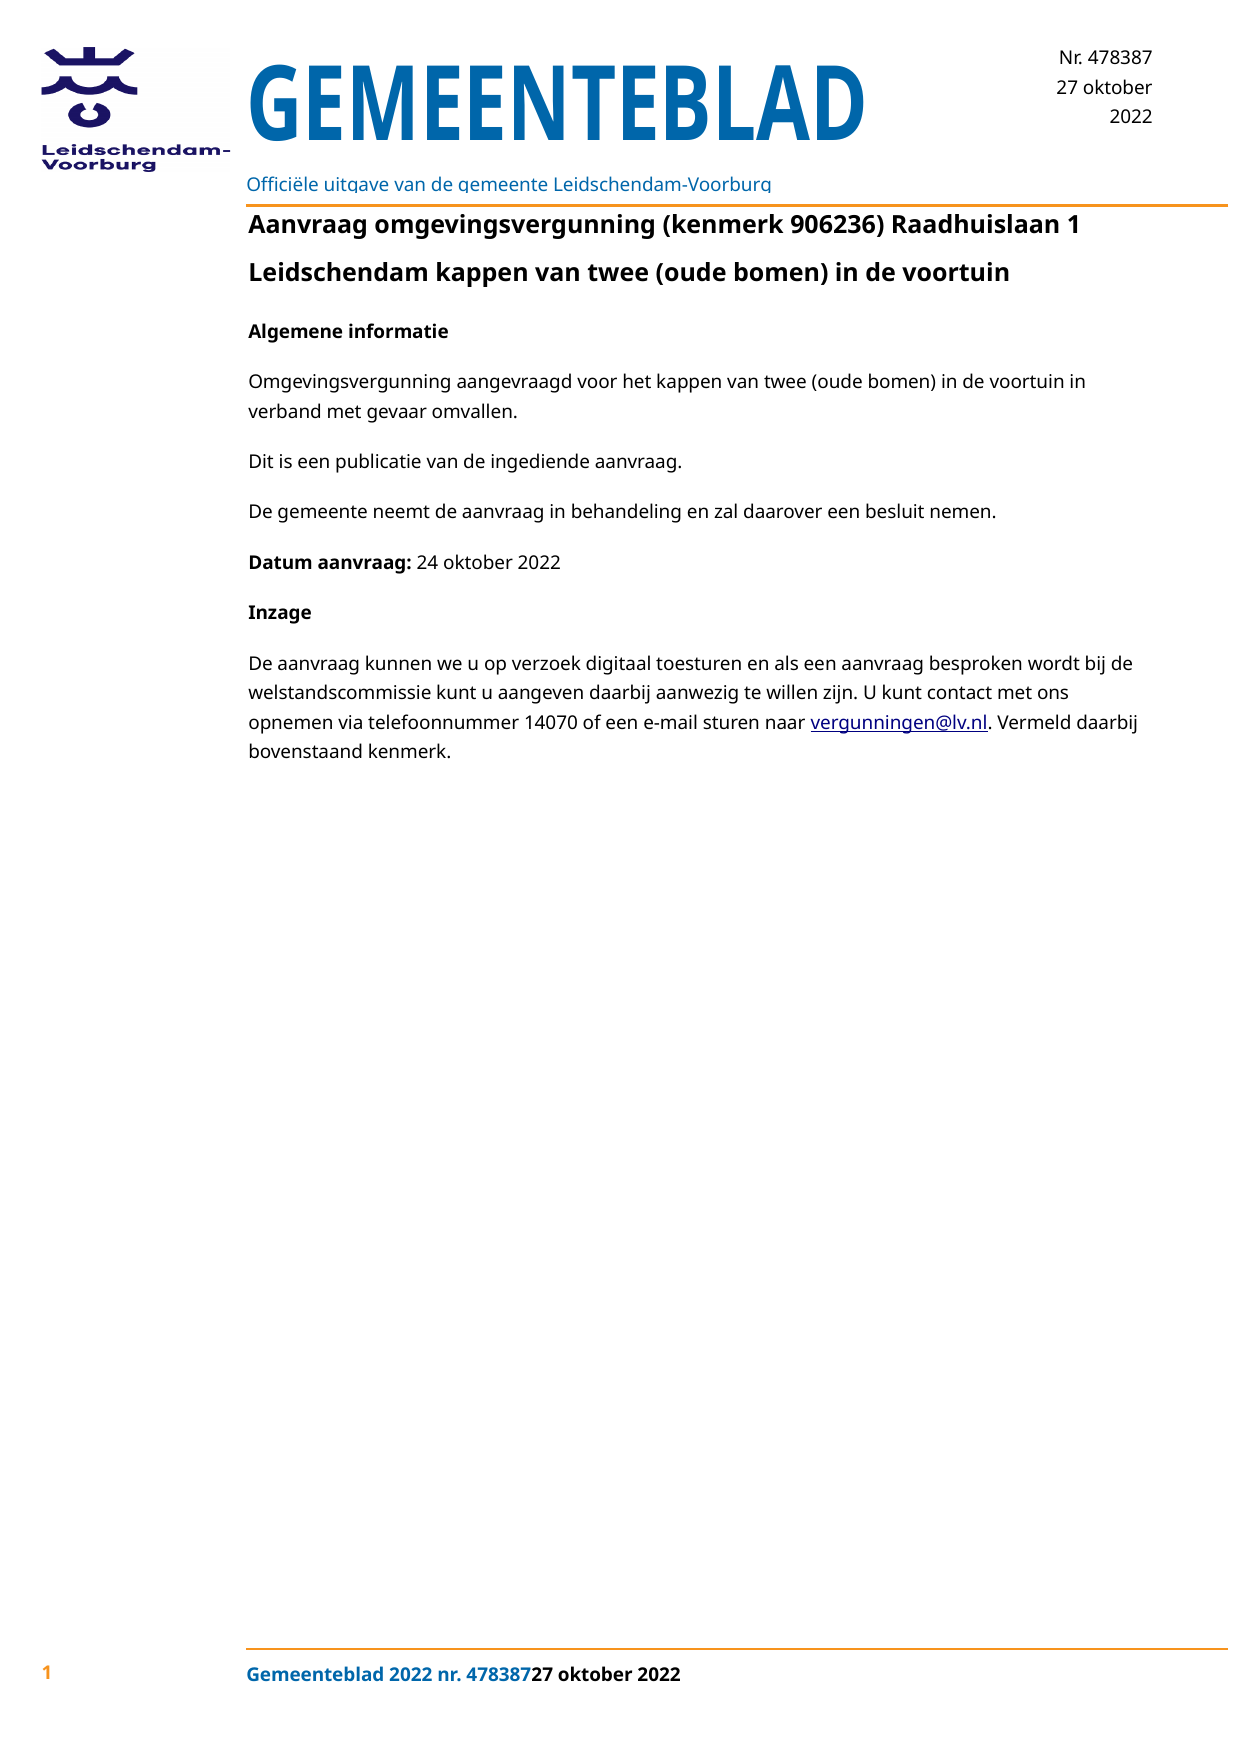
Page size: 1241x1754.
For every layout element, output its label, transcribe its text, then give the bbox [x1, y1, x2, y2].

text Dit is een publicatie van de ingediende aanvraag. [248, 448, 1152, 474]
text De aanvraag kunnen we u op verzoek digitaal toesturen en als een aanvraag besproken wordt bij de welstandscommissie kunt u aangeven daarbij aanwezig te willen zijn. U kunt contact met ons opnemen via telefoonnummer 14070 of een e-mail sturen naar vergunningen@lv.nl. Vermeld daarbij bovenstaand kenmerk. [248, 650, 1152, 764]
picture [41, 47, 231, 172]
text Aanvraag omgevingsvergunning (kenmerk 906236) Raadhuislaan 1 Leidschendam kappen van twee (oude bomen) in de voortuin [248, 207, 1152, 288]
text Inzage [248, 599, 1152, 625]
text Algemene informatie [248, 318, 1152, 344]
text De gemeente neemt de aanvraag in behandeling en zal daarover een besluit nemen. [248, 499, 1152, 524]
text Datum aanvraag: 24 oktober 2022 [248, 549, 1152, 575]
text Omgevingsvergunning aangevraagd voor het kappen van twee (oude bomen) in de voortuin in verband met gevaar omvallen. [248, 368, 1152, 424]
